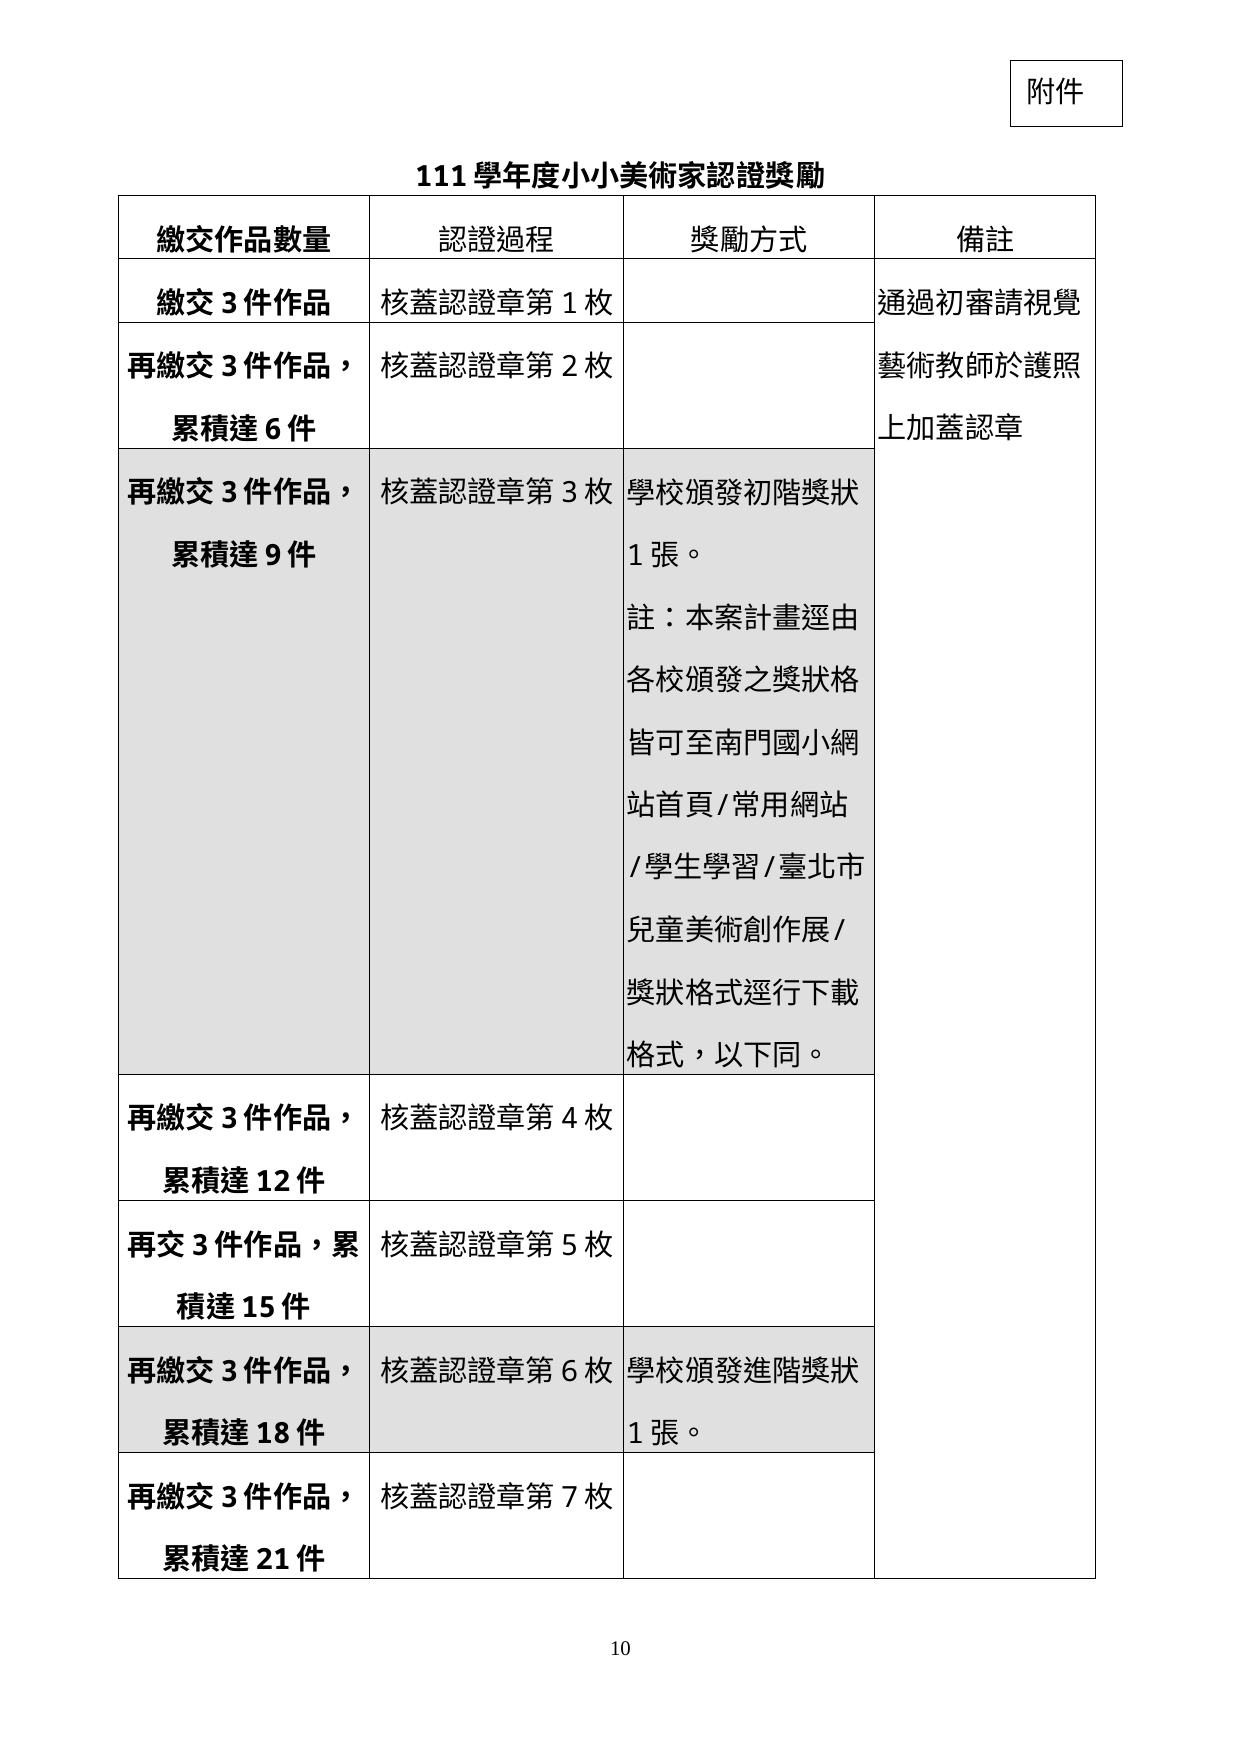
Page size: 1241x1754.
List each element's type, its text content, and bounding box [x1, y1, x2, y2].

table_cell [1096, 1074, 1100, 1200]
table_header 備註 [875, 196, 1095, 258]
table_cell [1096, 1326, 1100, 1452]
table_cell [1096, 1452, 1100, 1578]
table_cell [624, 1453, 874, 1578]
table_cell 再繳交3件作品，累積達9件 [119, 449, 369, 1074]
table_header 獎勵方式 [624, 196, 874, 258]
table_cell 核蓋認證章第7枚 [370, 1453, 623, 1578]
table_cell 核蓋認證章第2枚 [370, 323, 623, 448]
table_cell [624, 1075, 874, 1200]
table_cell 核蓋認證章第1枚 [370, 259, 623, 322]
table_cell 再繳交3件作品，累積達12件 [119, 1075, 369, 1200]
table_cell [624, 259, 874, 322]
table_cell 學校頒發進階獎狀1張。 [624, 1327, 874, 1452]
text 附件1 [1026, 69, 1107, 118]
table_cell 再交3件作品，累積達15件 [119, 1201, 369, 1326]
table_cell [624, 1201, 874, 1326]
table_cell 核蓋認證章第4枚 [370, 1075, 623, 1200]
table_cell [1096, 1200, 1100, 1326]
table_cell 學校頒發初階獎狀1張。 註：本案計畫逕由各校頒發之獎狀格皆可至南門國小網站首頁/常用網站 /學生學習/臺北市兒童美術創作展/ 獎狀格式逕行下載格式，以下同。 [624, 449, 874, 1074]
table_cell [1096, 322, 1100, 448]
table_cell 再繳交3件作品，累積達21件 [119, 1453, 369, 1578]
table_cell 再繳交3件作品，累積達6件 [119, 323, 369, 448]
table_header 繳交作品數量 [119, 196, 369, 258]
table_header [1096, 195, 1100, 258]
table_cell 核蓋認證章第5枚 [370, 1201, 623, 1326]
table_header 認證過程 [370, 196, 623, 258]
table_cell [1096, 258, 1100, 322]
text 111學年度小小美術家認證獎勵 [118, 132, 1122, 194]
table_cell 通過初審請視覺藝術教師於護照上加蓋認章 [875, 259, 1095, 1578]
text 111學年度小小美術家認證獎勵 [1011, 61, 1122, 126]
table_cell [1096, 448, 1100, 1074]
table_cell 核蓋認證章第3枚 [370, 449, 623, 1074]
table_cell 繳交3件作品 [119, 259, 369, 322]
table_cell 再繳交3件作品，累積達18件 [119, 1327, 369, 1452]
table_cell [624, 323, 874, 448]
table_cell 核蓋認證章第6枚 [370, 1327, 623, 1452]
